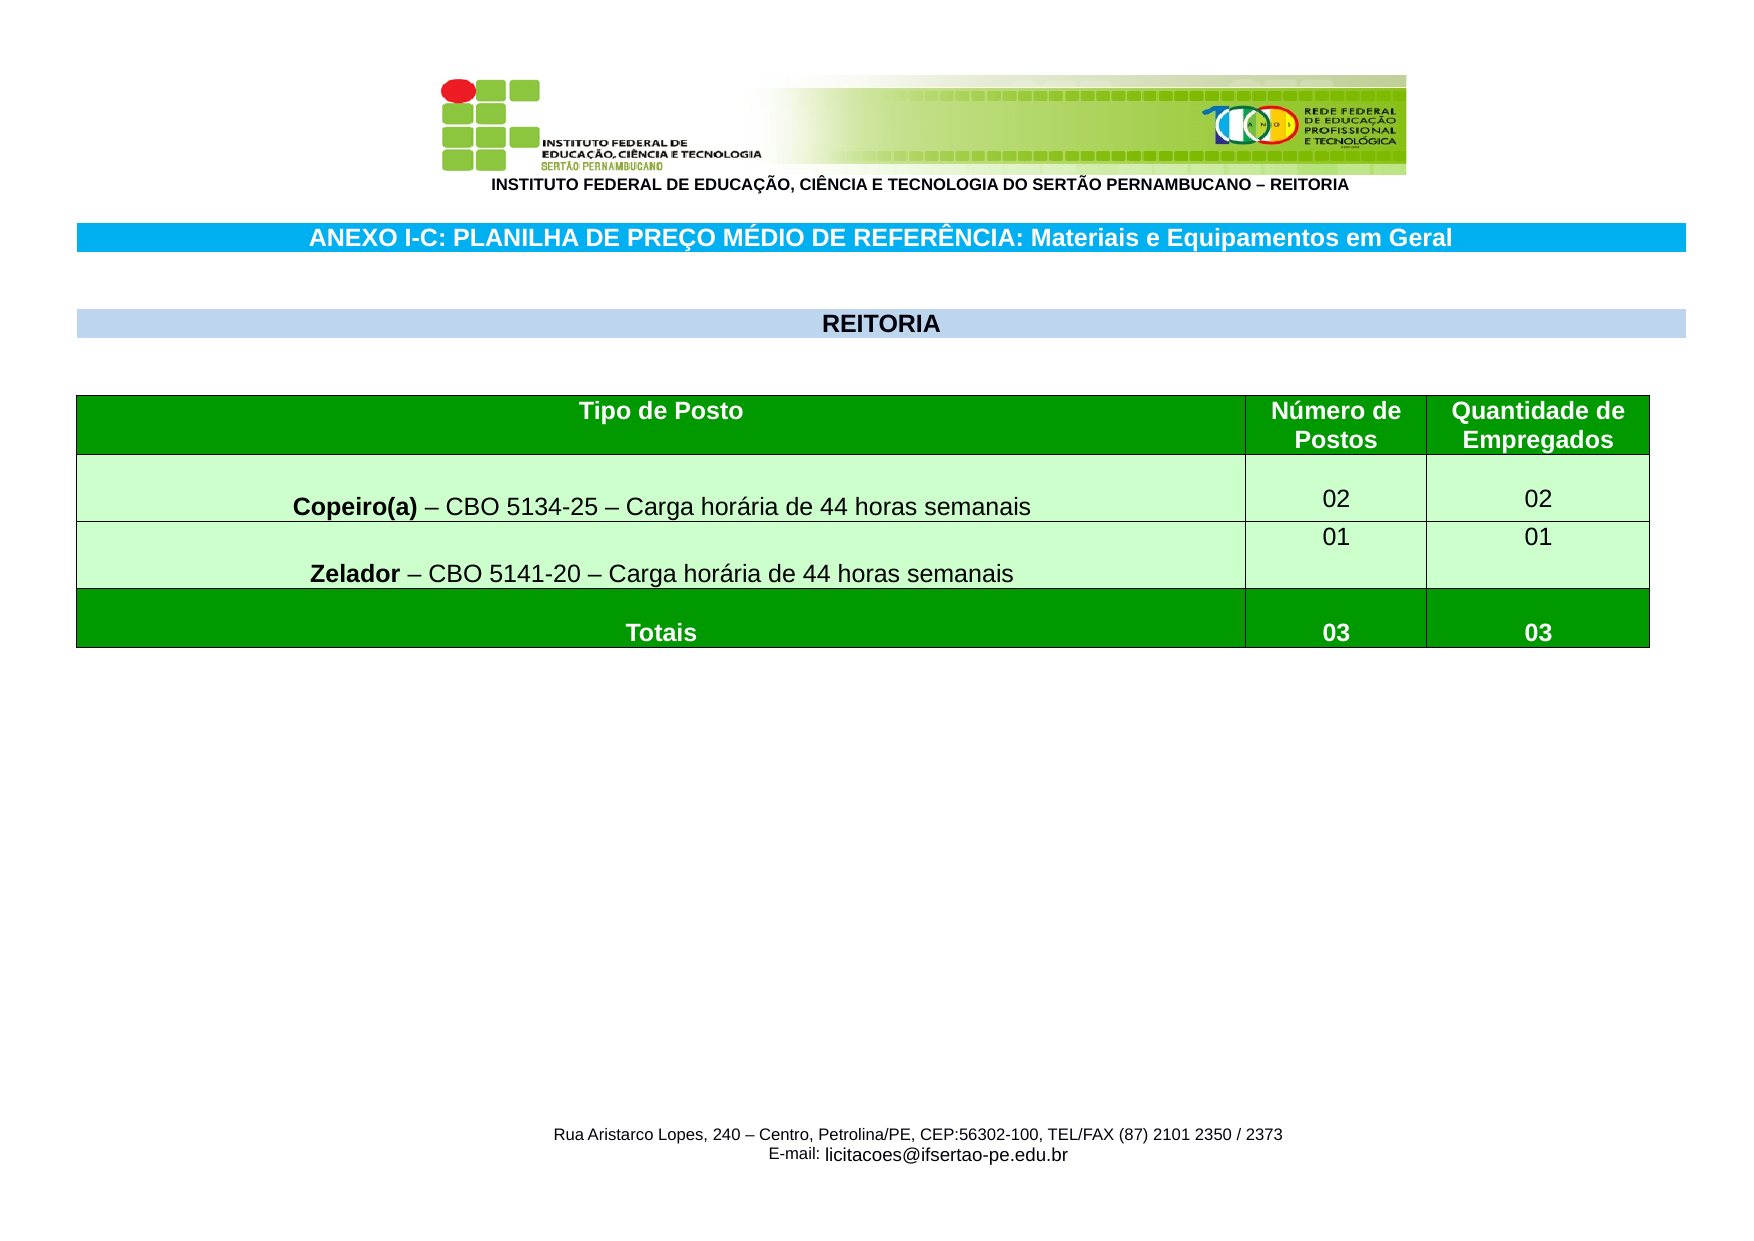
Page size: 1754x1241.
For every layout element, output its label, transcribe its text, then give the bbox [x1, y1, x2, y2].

table_header Tipo de Posto [77, 396, 1245, 454]
table_cell 03 [1427, 589, 1649, 647]
table_cell 03 [1246, 589, 1426, 647]
subtitle ANEXO I-C: PLANILHA DE PREÇO MÉDIO DE REFERÊNCIA: Materiais e Equipamentos em Geral [77, 223, 1686, 252]
table_cell 02 [1246, 455, 1426, 521]
picture [430, 75, 1407, 175]
table_cell Totais [77, 589, 1245, 647]
table_cell 01 [1246, 522, 1426, 588]
table_header Quantidade de Empregados [1427, 396, 1649, 454]
table_cell Copeiro(a) – CBO 5134-25 – Carga horária de 44 horas semanais [77, 455, 1245, 521]
table_cell Zelador – CBO 5141-20 – Carga horária de 44 horas semanais [77, 522, 1245, 588]
table_header Número de Postos [1246, 396, 1426, 454]
subtitle REITORIA [77, 309, 1686, 338]
table_cell 02 [1427, 455, 1649, 521]
table_cell 01 [1427, 522, 1649, 588]
